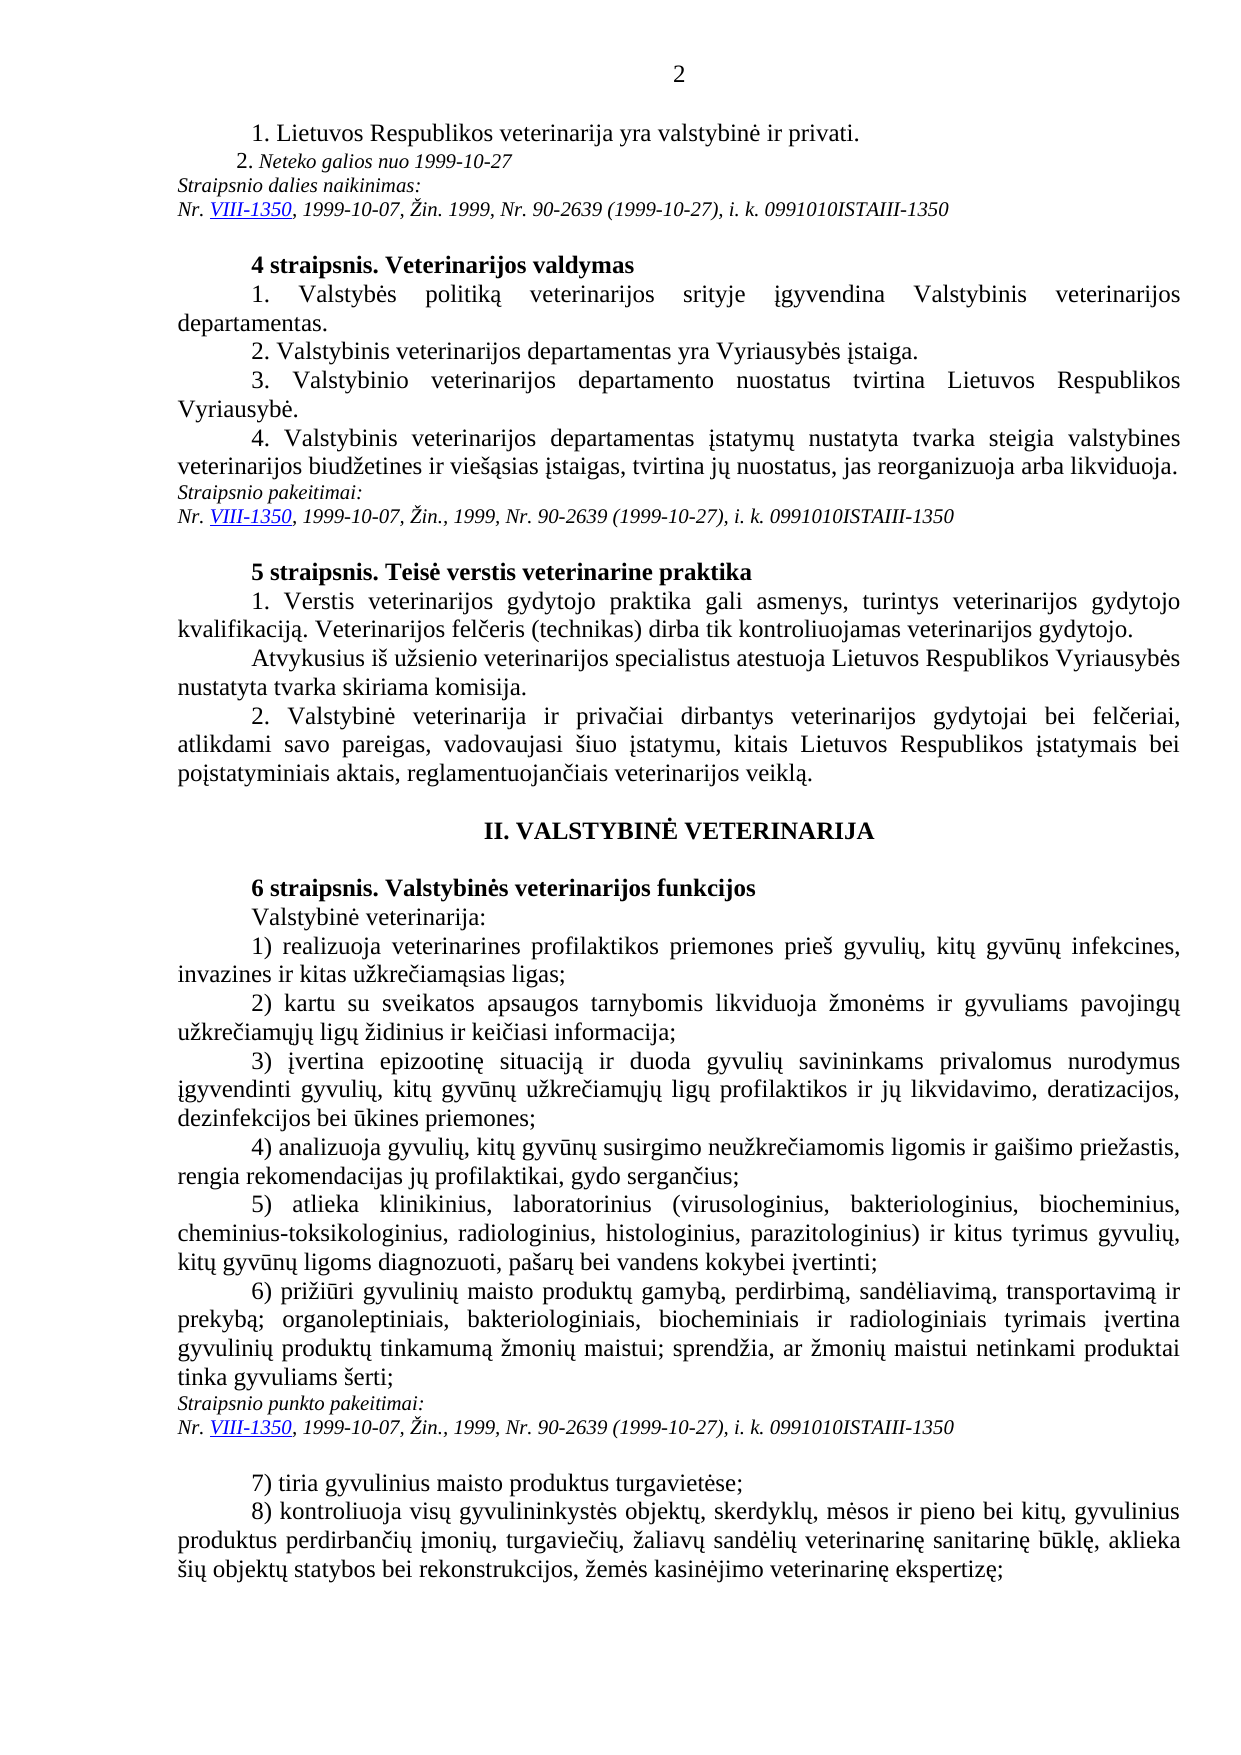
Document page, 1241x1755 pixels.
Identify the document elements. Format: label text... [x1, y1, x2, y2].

text 7) tiria gyvulinius maisto produktus turgavietėse; [177, 1468, 1181, 1496]
text Straipsnio punkto pakeitimai: [177, 1391, 1181, 1415]
text Nr. VIII-1350, 1999-10-07, Žin., 1999, Nr. 90-2639 (1999-10-27), i. k. 0991010ISTAIII-1350 [177, 1415, 1181, 1439]
text Nr. VIII-1350, 1999-10-07, Žin. 1999, Nr. 90-2639 (1999-10-27), i. k. 0991010ISTAIII-1350 [177, 197, 1181, 221]
text 2. Valstybinis veterinarijos departamentas yra Vyriausybės įstaiga. [177, 336, 1181, 365]
text 1. Valstybės politiką veterinarijos srityje įgyvendina Valstybinis veterinarijos departamentas. [177, 279, 1181, 336]
text 5) atlieka klinikinius, laboratorinius (virusologinius, bakteriologinius, biocheminius, cheminius-toksikologinius, radiologinius, histologinius, parazitologinius) ir kitus tyrimus gyvulių, kitų gyvūnų ligoms diagnozuoti, pašarų bei vandens kokybei įvertinti; [177, 1189, 1181, 1276]
text 2. Neteko galios nuo 1999-10-27 [177, 147, 1181, 173]
text 5 straipsnis. Teisė verstis veterinarine praktika [177, 557, 1181, 586]
text 3) įvertina epizootinę situaciją ir duoda gyvulių savininkams privalomus nurodymus įgyvendinti gyvulių, kitų gyvūnų užkrečiamųjų ligų profilaktikos ir jų likvidavimo, deratizacijos, dezinfekcijos bei ūkines priemones; [177, 1046, 1181, 1132]
text 4 straipsnis. Veterinarijos valdymas [177, 250, 1181, 279]
text 2. Valstybinė veterinarija ir privačiai dirbantys veterinarijos gydytojai bei felčeriai, atlikdami savo pareigas, vadovaujasi šiuo įstatymu, kitais Lietuvos Respublikos įstatymais bei poįstatyminiais aktais, reglamentuojančiais veterinarijos veiklą. [177, 701, 1181, 787]
text Nr. VIII-1350, 1999-10-07, Žin., 1999, Nr. 90-2639 (1999-10-27), i. k. 0991010ISTAIII-1350 [177, 504, 1181, 528]
text 6 straipsnis. Valstybinės veterinarijos funkcijos [177, 873, 1181, 902]
text 1. Verstis veterinarijos gydytojo praktika gali asmenys, turintys veterinarijos gydytojo kvalifikaciją. Veterinarijos felčeris (technikas) dirba tik kontroliuojamas veterinarijos gydytojo. [177, 586, 1181, 643]
text Straipsnio pakeitimai: [177, 480, 1181, 504]
text 8) kontroliuoja visų gyvulininkystės objektų, skerdyklų, mėsos ir pieno bei kitų, gyvulinius produktus perdirbančių įmonių, turgaviečių, žaliavų sandėlių veterinarinę sanitarinę būklę, aklieka šių objektų statybos bei rekonstrukcijos, žemės kasinėjimo veterinarinę ekspertizę; [177, 1496, 1181, 1583]
text 1) realizuoja veterinarines profilaktikos priemones prieš gyvulių, kitų gyvūnų infekcines, invazines ir kitas užkrečiamąsias ligas; [177, 931, 1181, 988]
text 1. Lietuvos Respublikos veterinarija yra valstybinė ir privati. [177, 118, 1181, 147]
text Straipsnio dalies naikinimas: [177, 173, 1181, 197]
text 3. Valstybinio veterinarijos departamento nuostatus tvirtina Lietuvos Respublikos Vyriausybė. [177, 365, 1181, 423]
text 6) prižiūri gyvulinių maisto produktų gamybą, perdirbimą, sandėliavimą, transportavimą ir prekybą; organoleptiniais, bakteriologiniais, biocheminiais ir radiologiniais tyrimais įvertina gyvulinių produktų tinkamumą žmonių maistui; sprendžia, ar žmonių maistui netinkami produktai tinka gyvuliams šerti; [177, 1276, 1181, 1391]
text II. VALSTYBINĖ VETERINARIJA [177, 816, 1181, 844]
text 4. Valstybinis veterinarijos departamentas įstatymų nustatyta tvarka steigia valstybines veterinarijos biudžetines ir viešąsias įstaigas, tvirtina jų nuostatus, jas reorganizuoja arba likviduoja. [177, 423, 1181, 480]
text Valstybinė veterinarija: [177, 902, 1181, 931]
text 4) analizuoja gyvulių, kitų gyvūnų susirgimo neužkrečiamomis ligomis ir gaišimo priežastis, rengia rekomendacijas jų profilaktikai, gydo sergančius; [177, 1132, 1181, 1189]
text Atvykusius iš užsienio veterinarijos specialistus atestuoja Lietuvos Respublikos Vyriausybės nustatyta tvarka skiriama komisija. [177, 643, 1181, 701]
text 2) kartu su sveikatos apsaugos tarnybomis likviduoja žmonėms ir gyvuliams pavojingų užkrečiamųjų ligų židinius ir keičiasi informacija; [177, 988, 1181, 1046]
